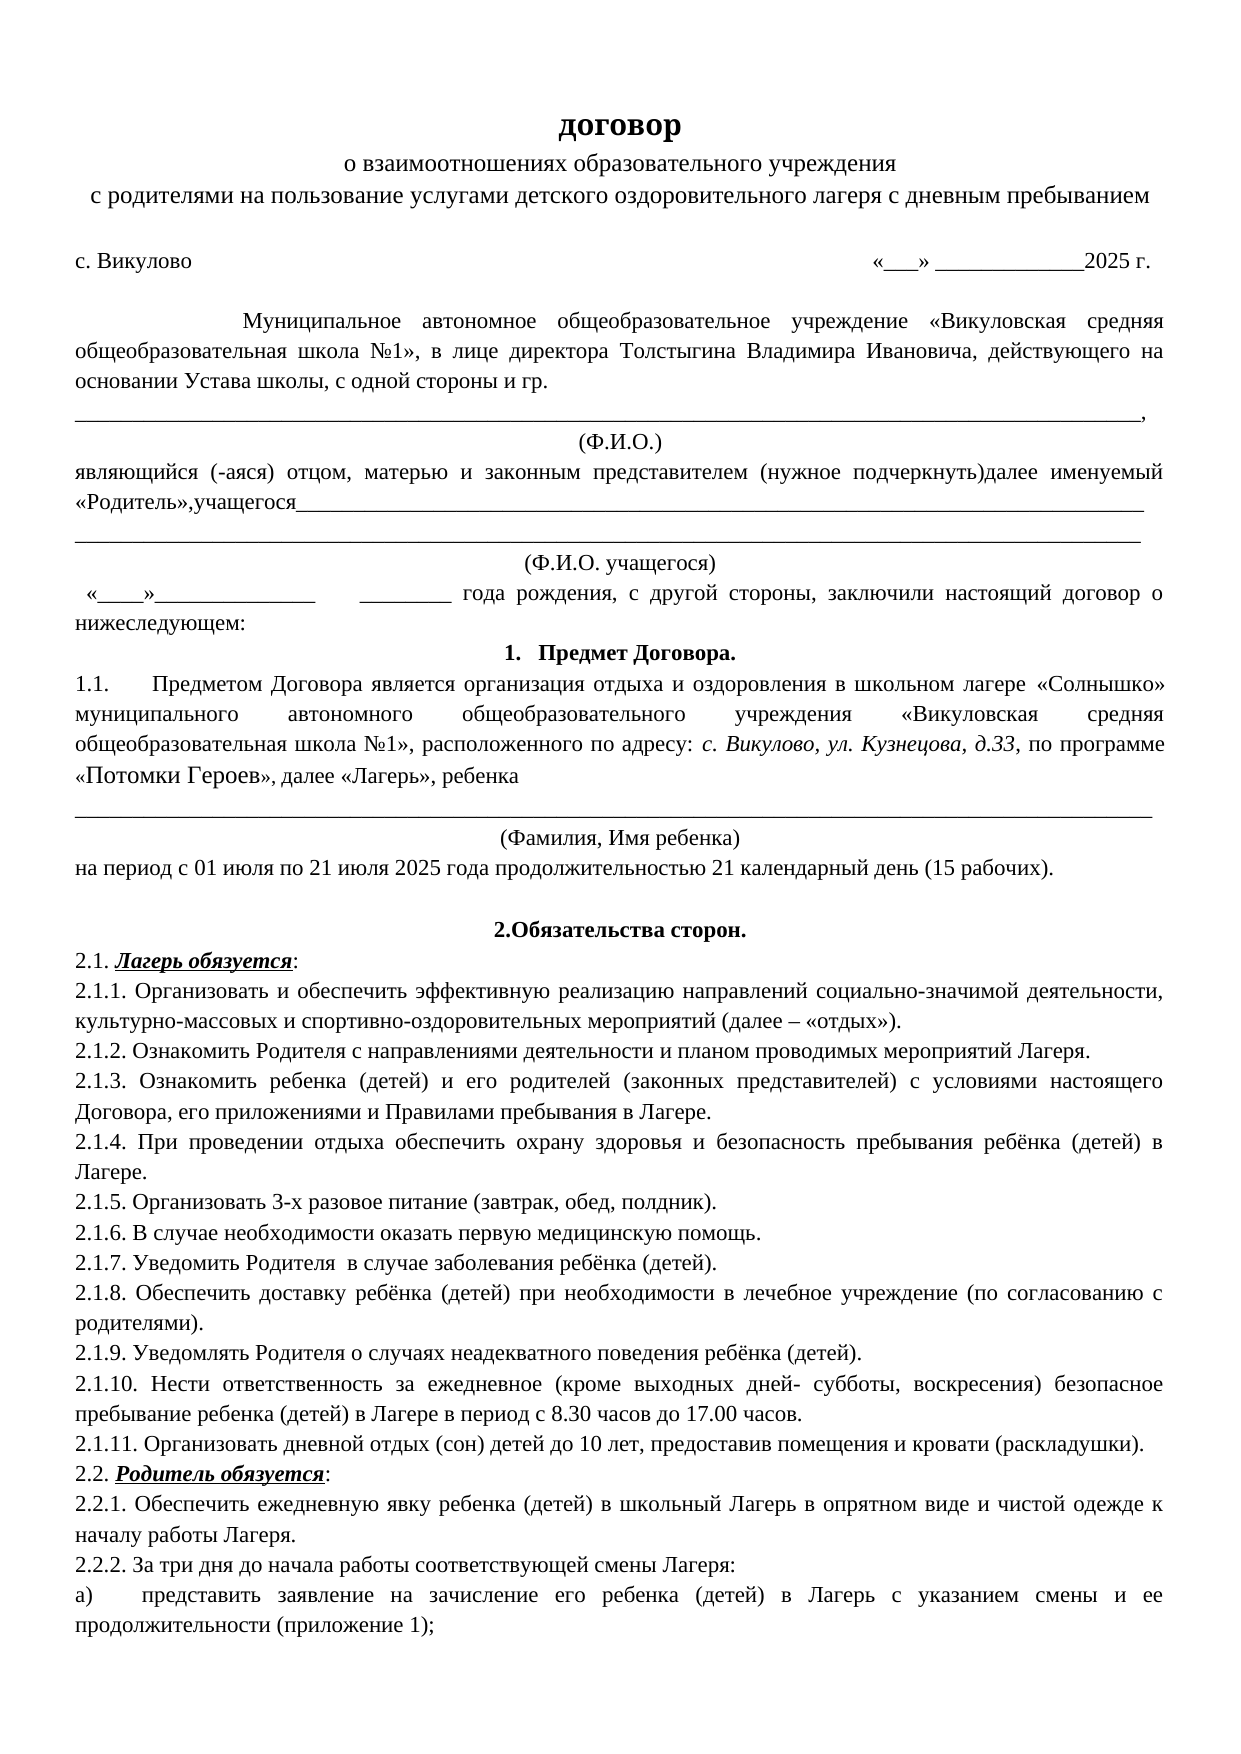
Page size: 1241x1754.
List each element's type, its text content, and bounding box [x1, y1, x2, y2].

text 2.1.1. Организовать и обеспечить эффективную реализацию направлений социально-значимой деятельности, культурно-массовых и спортивно-оздоровительных мероприятий (далее – «отдых»). [75, 977, 1165, 1033]
text «____»______________ ________ года рождения, с другой стороны, заключили настоящий договор о нижеследующем: [75, 579, 1165, 636]
text на период с 01 июля по 21 июля 2025 года продолжительностью 21 календарный день (15 рабочих). [75, 854, 1165, 880]
text являющийся (-аяся) отцом, матерью и законным представителем (нужное подчеркнуть)далее именуемый «Родитель»,учащегося__________________________________________________________________________ [75, 458, 1165, 515]
text 2.1.10. Нести ответственность за ежедневное (кроме выходных дней- субботы, воскресения) безопасное пребывание ребенка (детей) в Лагере в период с 8.30 часов до 17.00 часов. [75, 1369, 1165, 1426]
text 2.1.4. При проведении отдыха обеспечить охрану здоровья и безопасность пребывания ребёнка (детей) в Лагере. [75, 1128, 1165, 1184]
text ______________________________________________________________________________________________ [75, 794, 1165, 820]
text 2.1.2. Ознакомить Родителя с направлениями деятельности и планом проводимых мероприятий Лагеря. [75, 1037, 1165, 1064]
text _____________________________________________________________________________________________, [75, 398, 1165, 424]
text 2.1.9. Уведомлять Родителя о случаях неадекватного поведения ребёнка (детей). [75, 1339, 1165, 1366]
text 2.2. Родитель обязуется: [75, 1460, 1165, 1487]
text 2.1.11. Организовать дневной отдых (сон) детей до 10 лет, предоставив помещения и кровати (раскладушки). [75, 1430, 1165, 1456]
text Муниципальное автономное общеобразовательное учреждение «Викуловская средняя общеобразовательная школа №1», в лице директора Толстыгина Владимира Ивановича, действующего на основании Устава школы, с одной стороны и гр. [75, 307, 1165, 394]
text а) представить заявление на зачисление его ребенка (детей) в Лагерь с указанием смены и ее продолжительности (приложение 1); [75, 1581, 1165, 1638]
text 2.1.5. Организовать 3-х разовое питание (завтрак, обед, полдник). [75, 1188, 1165, 1215]
text _____________________________________________________________________________________________ [75, 518, 1165, 545]
subtitle договор [75, 109, 1165, 143]
text (Фамилия, Имя ребенка) [75, 824, 1165, 850]
text 2.Обязательства сторон. [75, 916, 1165, 943]
text 2.1.8. Обеспечить доставку ребёнка (детей) при необходимости в лечебное учреждение (по согласованию с родителями). [75, 1279, 1165, 1336]
text 2.1.6. В случае необходимости оказать первую медицинскую помощь. [75, 1218, 1165, 1245]
text 2.1. Лагерь обязуется: [75, 947, 1165, 973]
text (Ф.И.О.) [75, 428, 1165, 454]
text (Ф.И.О. учащегося) [75, 549, 1165, 575]
text с. Викулово «___» _____________2025 г. [75, 247, 1165, 273]
text 1.1. Предметом Договора является организация отдыха и оздоровления в школьном лагере «Солнышко» муниципального автономного общеобразовательного учреждения «Викуловская средняя общеобразовательная школа №1», расположенного по адресу: с. Викулово, ул. Кузнецова, д.33, по программе «Потомки Героев», далее «Лагерь», ребенка [75, 669, 1165, 789]
text 2.1.7. Уведомить Родителя в случае заболевания ребёнка (детей). [75, 1249, 1165, 1275]
text 2.1.3. Ознакомить ребенка (детей) и его родителей (законных представителей) с условиями настоящего Договора, его приложениями и Правилами пребывания в Лагере. [75, 1067, 1165, 1124]
text 2.2.1. Обеспечить ежедневную явку ребенка (детей) в школьный Лагерь в опрятном виде и чистой одежде к началу работы Лагеря. [75, 1490, 1165, 1547]
text о взаимоотношениях образовательного учреждения [75, 148, 1165, 176]
text 2.2.2. За три дня до начала работы соответствующей смены Лагеря: [75, 1551, 1165, 1577]
text 1. Предмет Договора. [75, 639, 1165, 666]
text с родителями на пользование услугами детского оздоровительного лагеря с дневным пребыванием [75, 181, 1165, 209]
